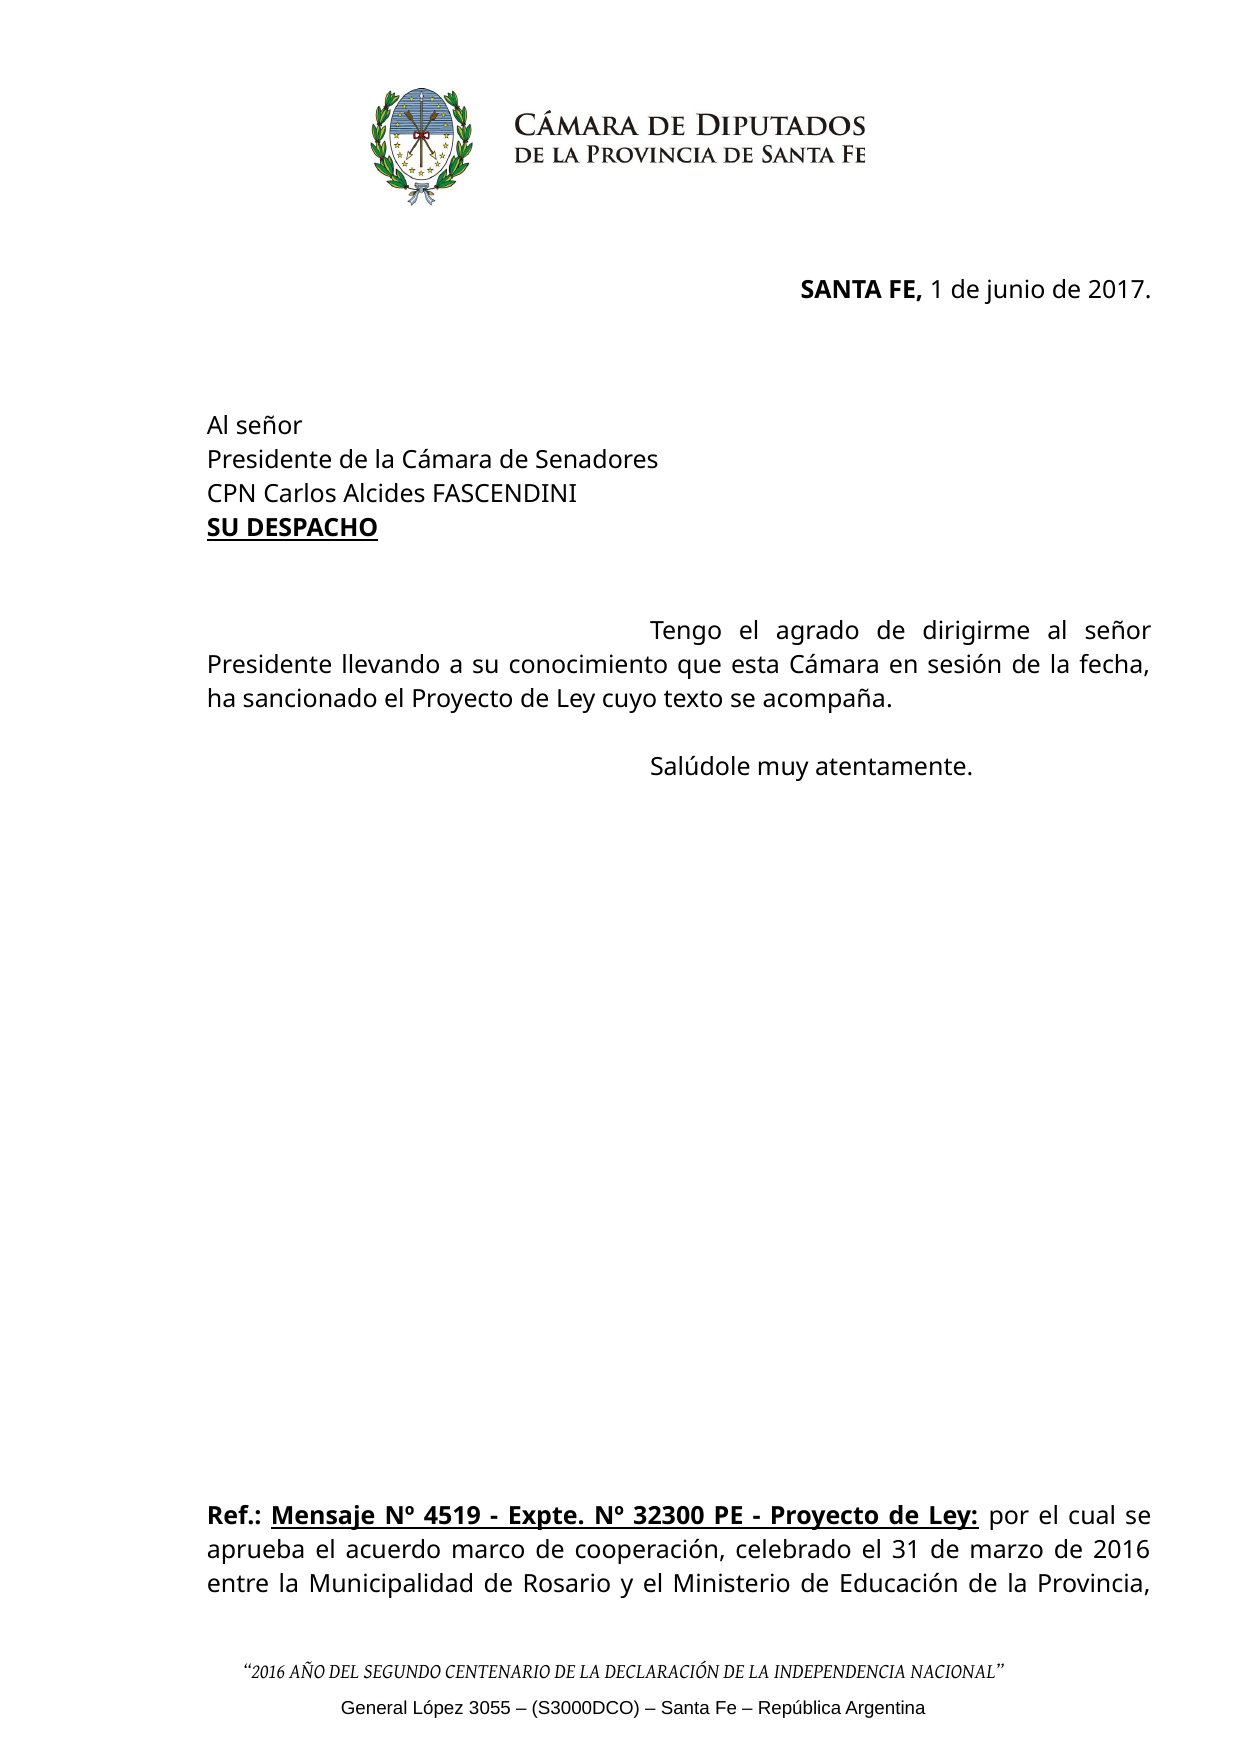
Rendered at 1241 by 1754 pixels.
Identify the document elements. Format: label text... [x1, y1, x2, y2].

text Al señor [207, 408, 1152, 442]
text Presidente de la Cámara de Senadores [207, 442, 1152, 476]
text SU DESPACHO [207, 510, 1152, 544]
text CPN Carlos Alcides FASCENDINI [207, 476, 1152, 510]
text Tengo el agrado de dirigirme al señor Presidente llevando a su conocimiento que esta Cámara en sesión de la fecha, ha sancionado el Proyecto de Ley cuyo texto se acompaña. [207, 612, 1152, 714]
text Ref.: Mensaje Nº 4519 - Expte. Nº 32300 PE - Proyecto de Ley: por el cual se aprueba el acuerdo marco de cooperación, celebrado el 31 de marzo de 2016 entre la Municipalidad de Rosario y el Ministerio de Educación de la Provincia, [207, 1498, 1152, 1600]
picture [370, 88, 866, 210]
text SANTA FE, 1 de junio de 2017. [207, 272, 1152, 306]
text Salúdole muy atentamente. [207, 748, 1152, 783]
